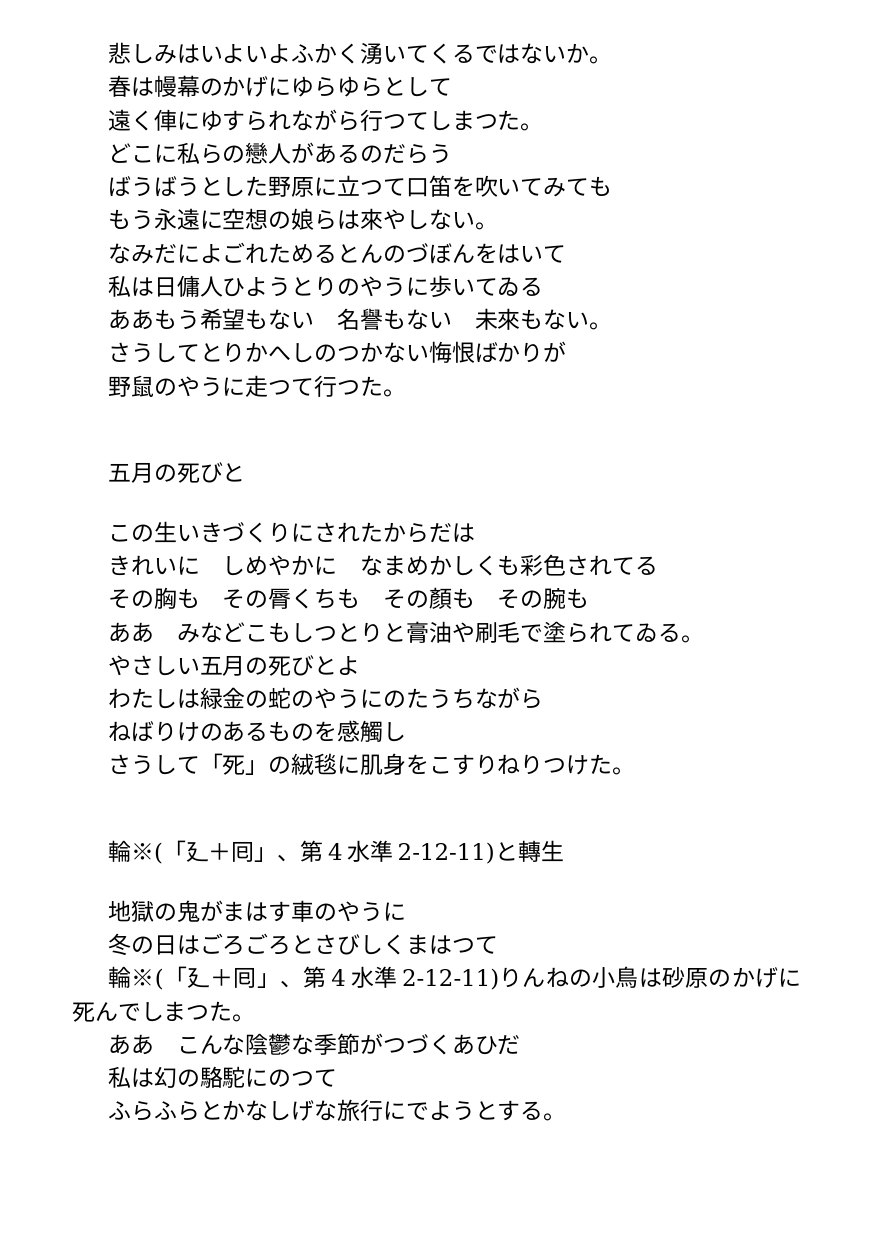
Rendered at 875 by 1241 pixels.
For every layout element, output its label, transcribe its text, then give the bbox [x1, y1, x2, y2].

text ふらふらとかなしげな旅行にでようとする。 [72, 1093, 802, 1126]
text 輪※(「廴＋囘」、第4水準2-12-11)りんねの小鳥は砂原のかげに死んでしまつた。 [72, 960, 802, 1027]
text ねばりけのあるものを感觸し [72, 714, 802, 747]
text やさしい五月の死びとよ [72, 648, 802, 681]
text さうして「死」の絨毯に肌身をこすりねりつけた。 [72, 747, 802, 781]
text もう永遠に空想の娘らは來やしない。 [72, 202, 802, 235]
text さうしてとりかへしのつかない悔恨ばかりが [72, 335, 802, 368]
text 野鼠のやうに走つて行つた。 [72, 368, 802, 402]
text 私は日傭人ひようとりのやうに歩いてゐる [72, 269, 802, 302]
text ああ こんな陰鬱な季節がつづくあひだ [72, 1027, 802, 1060]
text その胸も その脣くちも その顏も その腕も [72, 581, 802, 614]
text 遠く俥にゆすられながら行つてしまつた。 [72, 102, 802, 136]
text ああ みなどこもしつとりと膏油や刷毛で塗られてゐる。 [72, 614, 802, 648]
text 五月の死びと [72, 455, 802, 488]
text わたしは緑金の蛇のやうにのたうちながら [72, 681, 802, 714]
text 輪※(「廴＋囘」、第4水準2-12-11)と轉生 [72, 834, 802, 867]
text 悲しみはいよいよふかく湧いてくるではないか。 [72, 36, 802, 69]
text なみだによごれためるとんのづぼんをはいて [72, 235, 802, 269]
text きれいに しめやかに なまめかしくも彩色されてる [72, 548, 802, 581]
text どこに私らの戀人があるのだらう [72, 136, 802, 169]
text ああもう希望もない 名譽もない 未來もない。 [72, 302, 802, 335]
text ばうばうとした野原に立つて口笛を吹いてみても [72, 169, 802, 202]
text 私は幻の駱駝にのつて [72, 1060, 802, 1093]
text 地獄の鬼がまはす車のやうに [72, 894, 802, 927]
text 春は幔幕のかげにゆらゆらとして [72, 69, 802, 102]
text 冬の日はごろごろとさびしくまはつて [72, 927, 802, 960]
text この生いきづくりにされたからだは [72, 515, 802, 548]
